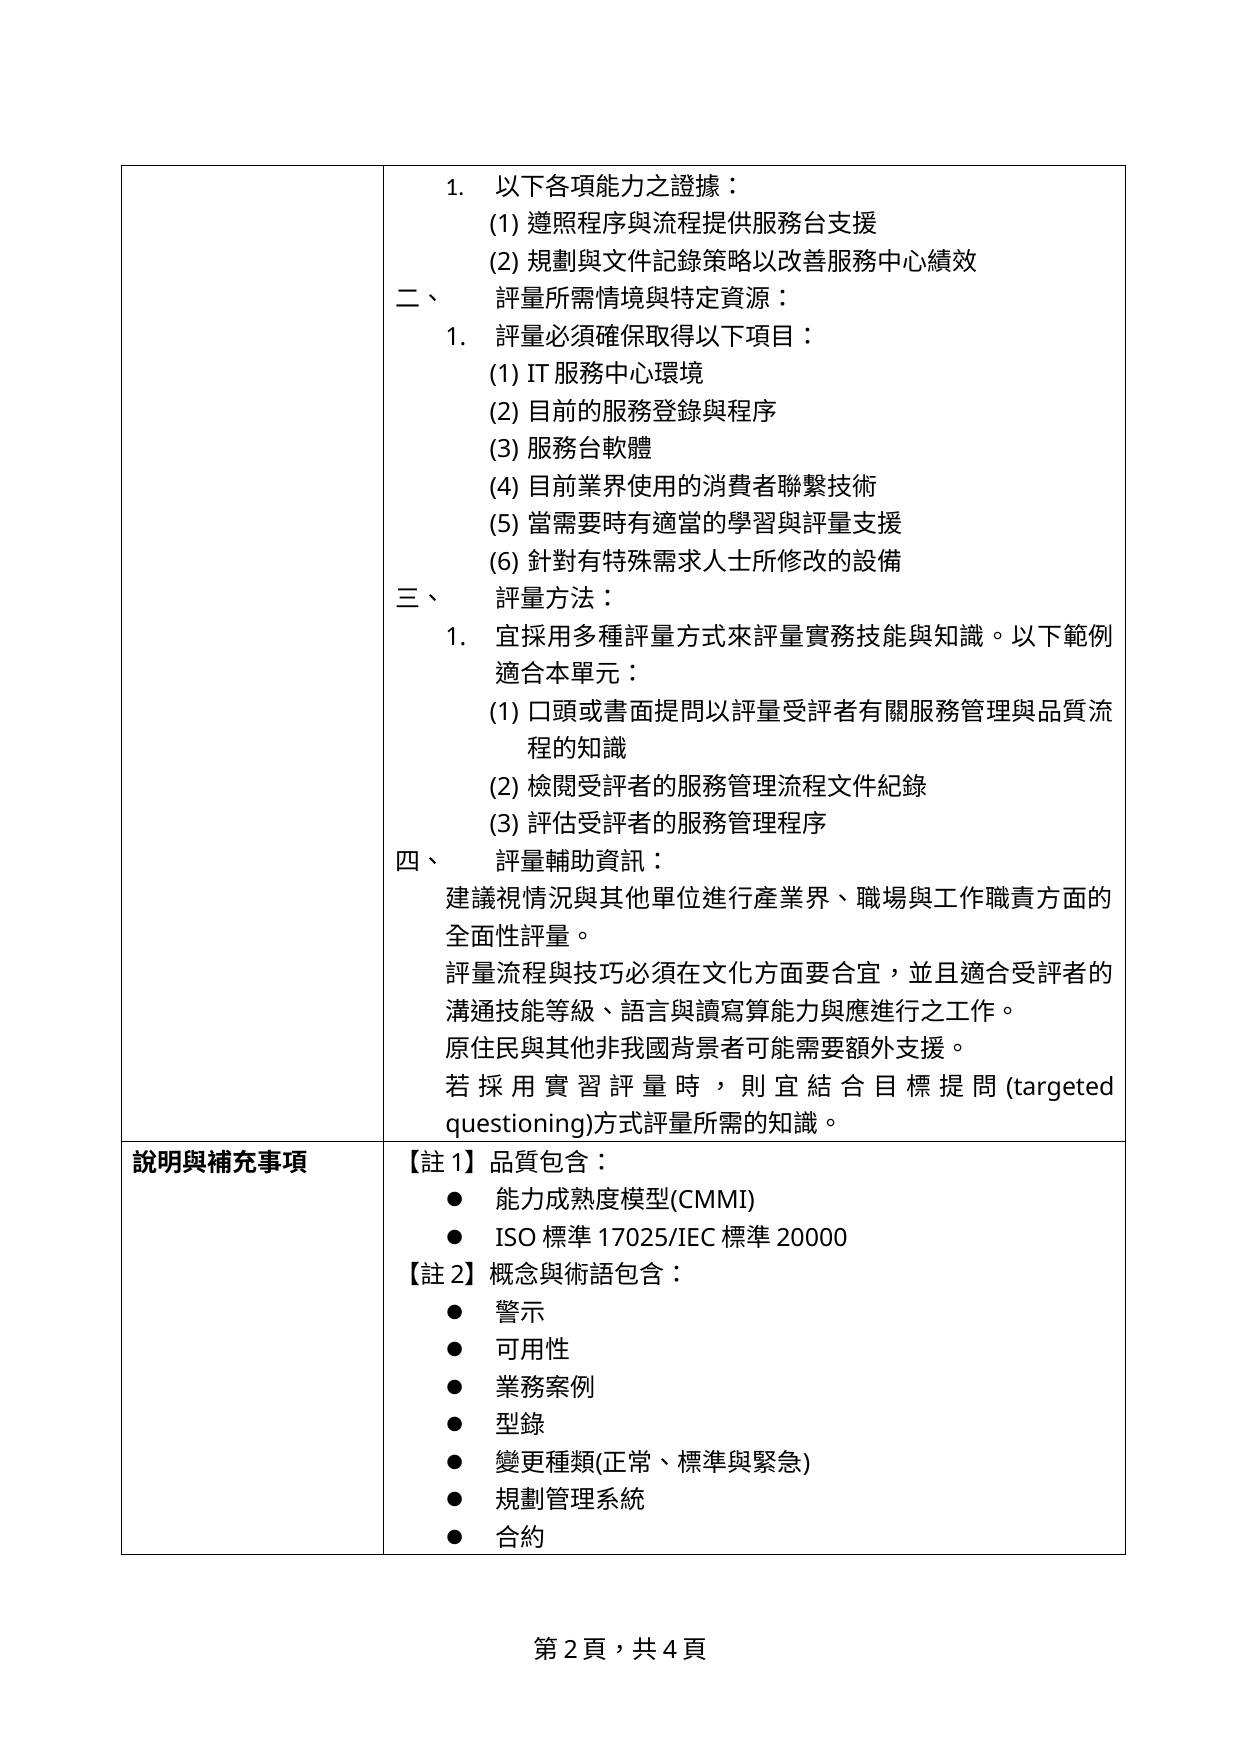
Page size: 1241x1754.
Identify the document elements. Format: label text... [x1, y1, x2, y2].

table_cell 說明與補充事項 [122, 1142, 383, 1554]
table_cell 評量之關鍵面向/能力證明之證據： 以下各項能力之證據： 遵照程序與流程提供服務台支援 規劃與文件記錄策略以改善服務中心績效 評量所需情境與特定資源： 評量必須確保取得以下項目： IT服務中心環境 目前的服務登錄與程序 服務台軟體 目前業界使用的消費者聯繫技術 當需要時有適當的學習與評量支援 針對有特殊需求人士所修改的設備 評量方法： 宜採用多種評量方式來評量實務技能與知識。以下範例適合本單元： 口頭或書面提問以評量受評者有關服務管理與品質流程的知識 檢閱受評者的服務管理流程文件紀錄 評估受評者的服務管理程序 評量輔助資訊： 建議視情況與其他單位進行產業界、職場與工作職責方面的全面性評量。 評量流程與技巧必須在文化方面要合宜，並且適合受評者的溝通技能等級、語言與讀寫算能力與應進行之工作。 原住民與其他非我國背景者可能需要額外支援。 若採用實習評量時，則宜結合目標提問(targeted questioning)方式評量所需的知識。 [384, 166, 1125, 1141]
table_cell [122, 166, 383, 1141]
table_cell 【註1】品質包含： 能力成熟度模型(CMMI) ISO標準17025/IEC標準20000 【註2】概念與術語包含： 警示 可用性 業務案例 型錄 變更種類(正常、標準與緊急) 規劃管理系統 合約 不可變更的媒體庫(DML) 事件 衝擊、緊急與優先順序 事故 已知錯誤 已知錯誤資料庫(KEDB) 營運等級協議(OLA) 發佈與發佈政策 資源、能力與資產 風險 服務資產 服務型錄 服務變更 服務設計套件 服務知識管理系統(SKMS) 服務等級協議(SLA) 服務組合 服務提供者 服務請求 供應商 公用事業與保固 暫時解決方法 【註3】服務台環境包含： 電話服務中心 協助台 當地、中央或虛擬服務中心 【註4】服務原則包含： 定時溝通並告知客戶進度並提供臨時解決方法之建議 資料完整性 客戶使用便利性 控制事故需要利用包含所有服務需求的生命週期管理來進行 單一聯絡窗口(SPOC)以及(非必要的)第一聯絡窗口(FPOC) 單一進入點 單一離開點 精簡化溝通管道 【註5】服務台系統包含： Acacia Help Desk Aegis Service Desk Control-F1 Giva Inc. HelpMaster Pro HelpTrac Internet Software Sciences iTrack LBE Help Desk Software NetHelpDesk NetKeeper Numara Trackit the BridgeTrak Suite. 【註6】服務台紀錄包含： 有關特定問題的通話 由特定人員解決的通話 開放通話的長度 [384, 1142, 1125, 1554]
